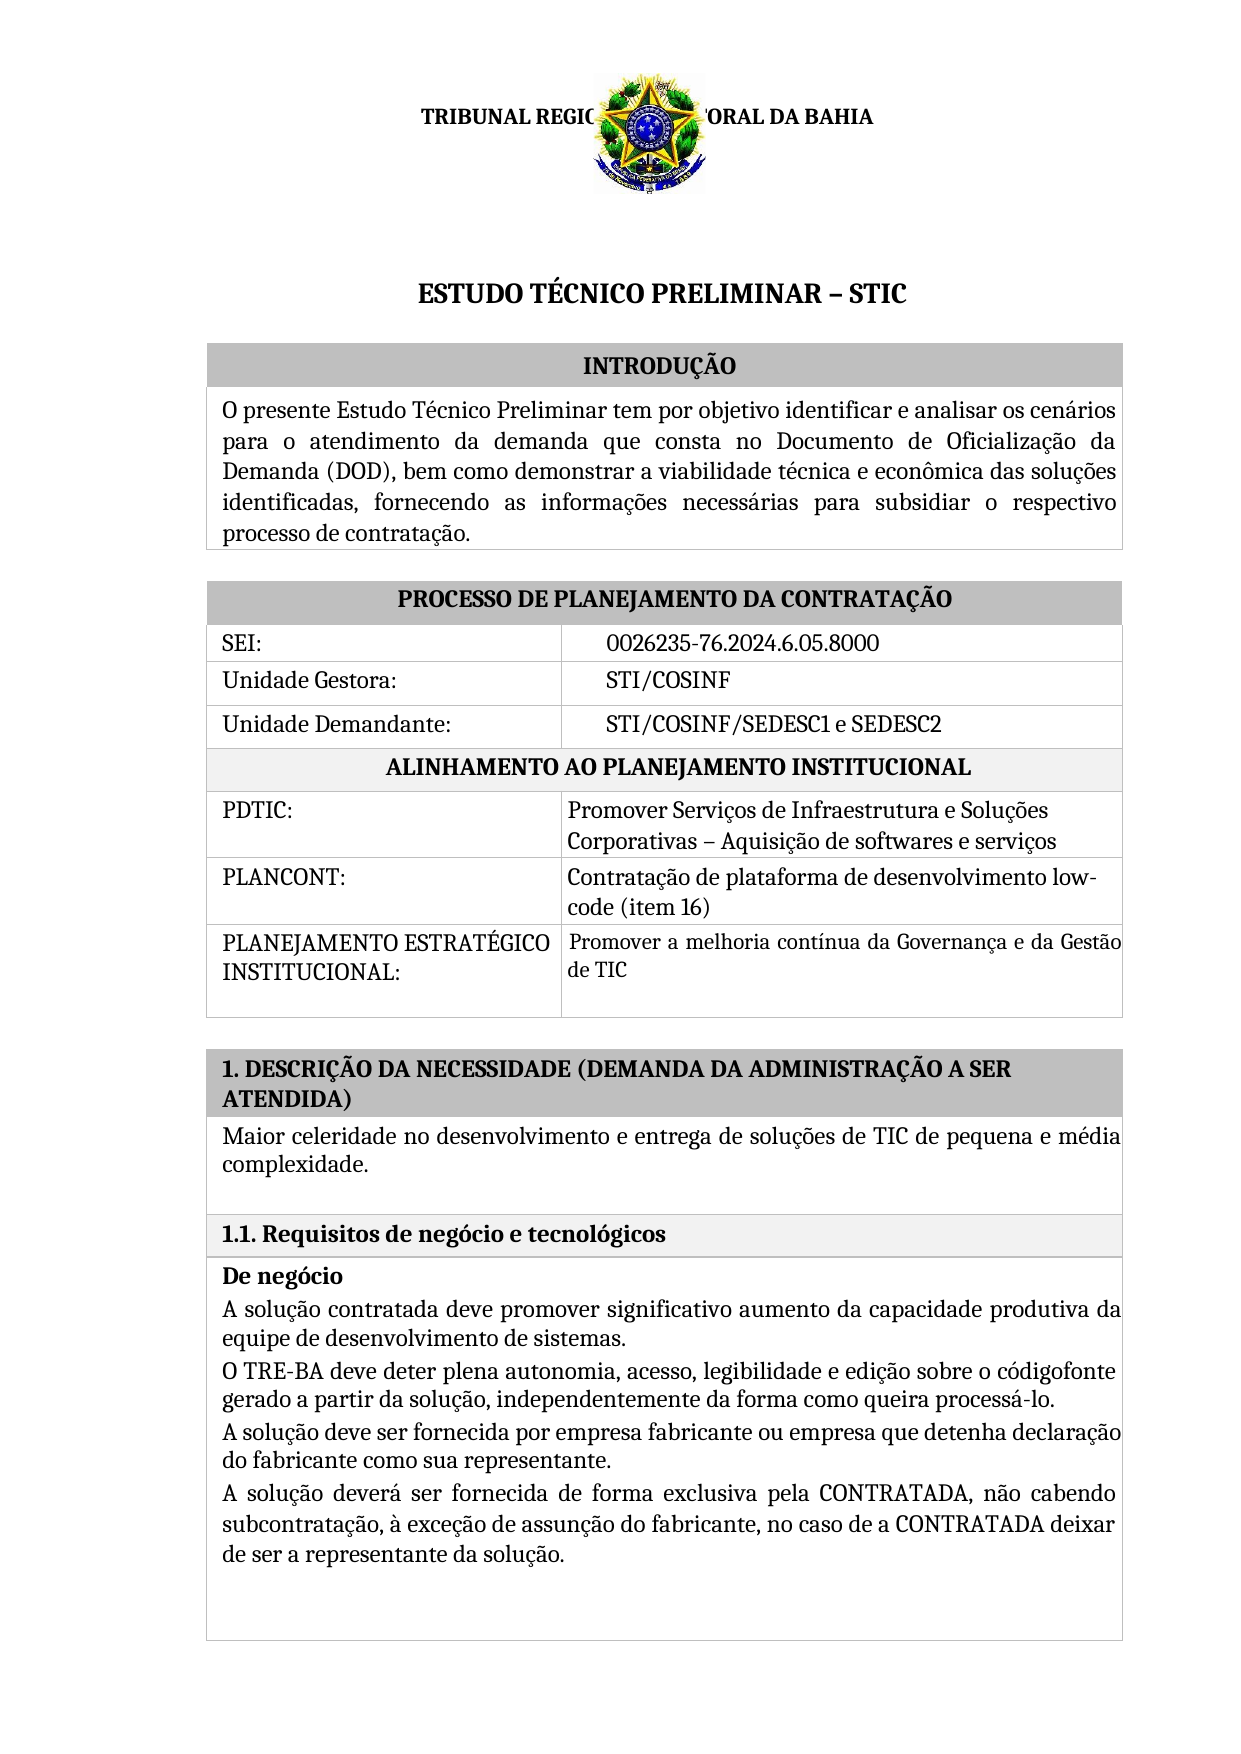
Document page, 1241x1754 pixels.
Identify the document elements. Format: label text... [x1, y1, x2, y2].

table_cell PDTIC: [207, 792, 561, 857]
table_header 1. DESCRIÇÃO DA NECESSIDADE (DEMANDA DA ADMINISTRAÇÃO A SER ATENDIDA) [207, 1050, 1122, 1116]
table_cell Maior celeridade no desenvolvimento e entrega de soluções de TIC de pequena e média complexidade. [207, 1117, 1122, 1214]
table_cell 0026235-76.2024.6.05.8000 [562, 625, 1122, 661]
table_cell STI/COSINF [562, 662, 1122, 704]
table_cell Promover a melhoria contínua da Governança e da Gestão de TIC [562, 925, 1122, 1017]
table_cell PLANCONT: [207, 858, 561, 924]
table_header INTRODUÇÃO [207, 343, 1123, 387]
table_cell Unidade Gestora: [207, 662, 561, 704]
table_cell ALINHAMENTO AO PLANEJAMENTO INSTITUCIONAL [207, 749, 1122, 791]
table_cell STI/COSINF/SEDESC1 e SEDESC2 [562, 706, 1122, 748]
table_cell Promover Serviços de Infraestrutura e Soluções Corporativas – Aquisição de softwares e serviços [562, 792, 1122, 857]
table_cell Contratação de plataforma de desenvolvimento low-code (item 16) [562, 858, 1122, 924]
text ESTUDO TÉCNICO PRELIMINAR – STIC [177, 277, 914, 310]
table_cell De negócio A solução contratada deve promover significativo aumento da capacidade produtiva da equipe de desenvolvimento de sistemas. O TRE-BA deve deter plena autonomia, acesso, legibilidade e edição sobre o códigofonte gerado a partir da solução, independentemente da forma como queira processá-lo. A solução deve ser fornecida por empresa fabricante ou empresa que detenha declaração do fabricante como sua representante. A solução deverá ser fornecida de forma exclusiva pela CONTRATADA, não cabendo subcontratação, à exceção de assunção do fabricante, no caso de a CONTRATADA deixar de ser a representante da solução. [207, 1258, 1122, 1640]
table_cell PLANEJAMENTO ESTRATÉGICO INSTITUCIONAL: [207, 925, 561, 1017]
table_cell Unidade Demandante: [207, 706, 561, 748]
table_cell O presente Estudo Técnico Preliminar tem por objetivo identificar e analisar os cenários para o atendimento da demanda que consta no Documento de Oficialização da Demanda (DOD), bem como demonstrar a viabilidade técnica e econômica das soluções identificadas, fornecendo as informações necessárias para subsidiar o respectivo processo de contratação. [207, 387, 1122, 549]
table_cell SEI: [207, 625, 561, 661]
table_header PROCESSO DE PLANEJAMENTO DA CONTRATAÇÃO [207, 581, 1122, 625]
table_cell 1.1. Requisitos de negócio e tecnológicos [207, 1215, 1122, 1256]
